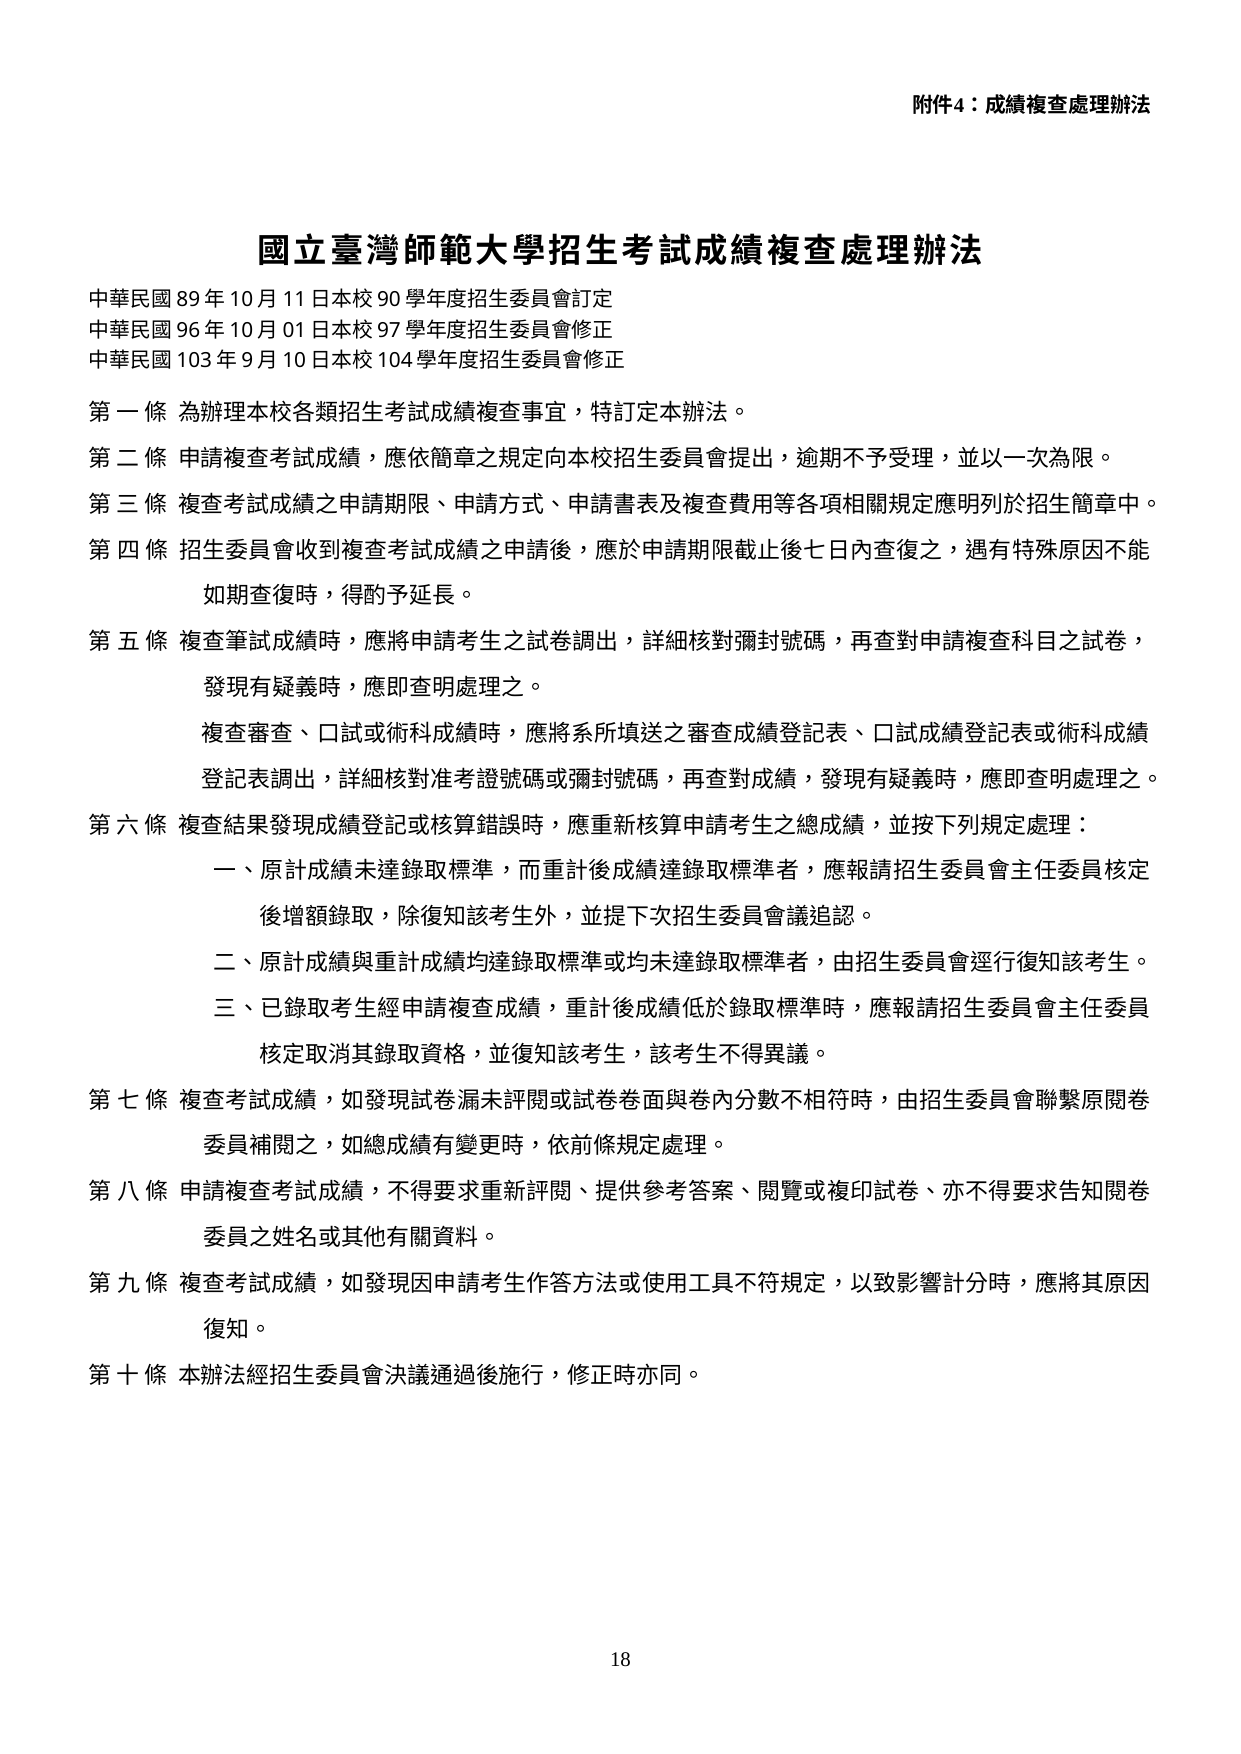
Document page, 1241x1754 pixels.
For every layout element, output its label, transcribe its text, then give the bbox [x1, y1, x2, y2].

text 第 三 條 複查考試成績之申請期限、申請方式、申請書表及複查費用等各項相關規定應明列於招生簡章中。 [89, 476, 1152, 521]
text 三、已錄取考生經申請複查成績，重計後成績低於錄取標準時，應報請招生委員會主任委員核定取消其錄取資格，並復知該考生，該考生不得異議。 [214, 980, 1152, 1071]
text 中華民國103年9月10日本校104學年度招生委員會修正 [89, 343, 1152, 373]
text 中華民國96年10月01日本校97學年度招生委員會修正 [89, 313, 1152, 343]
text 第 二 條 申請複查考試成績，應依簡章之規定向本校招生委員會提出，逾期不予受理，並以一次為限。 [89, 430, 1152, 476]
text 第 七 條 複查考試成績，如發現試卷漏未評閱或試卷卷面與卷內分數不相符時，由招生委員會聯繫原閱卷委員補閱之，如總成績有變更時，依前條規定處理。 [89, 1071, 1152, 1163]
text 一、原計成績未達錄取標準，而重計後成績達錄取標準者，應報請招生委員會主任委員核定後增額錄取，除復知該考生外，並提下次招生委員會議追認。 [214, 842, 1152, 934]
text 中華民國89年10月11日本校90學年度招生委員會訂定 [89, 282, 1152, 313]
text 第 十 條 本辦法經招生委員會決議通過後施行，修正時亦同。 [89, 1346, 1152, 1392]
text 二、原計成績與重計成績均達錄取標準或均未達錄取標準者，由招生委員會逕行復知該考生。 [214, 934, 1152, 980]
text 第 六 條 複查結果發現成績登記或核算錯誤時，應重新核算申請考生之總成績，並按下列規定處理： [89, 796, 1152, 842]
text 第 八 條 申請複查考試成績，不得要求重新評閱、提供參考答案、閱覽或複印試卷、亦不得要求告知閱卷委員之姓名或其他有關資料。 [89, 1163, 1152, 1255]
text 第 九 條 複查考試成績，如發現因申請考生作答方法或使用工具不符規定，以致影響計分時，應將其原因復知。 [89, 1255, 1152, 1346]
text 複查審查、口試或術科成績時，應將系所填送之審查成績登記表、口試成績登記表或術科成績登記表調出，詳細核對准考證號碼或彌封號碼，再查對成績，發現有疑義時，應即查明處理之。 [201, 705, 1152, 796]
text 第 一 條 為辦理本校各類招生考試成績複查事宜，特訂定本辦法。 [89, 384, 1152, 430]
text 第 五 條 複查筆試成績時，應將申請考生之試卷調出，詳細核對彌封號碼，再查對申請複查科目之試卷，發現有疑義時，應即查明處理之。 [89, 613, 1152, 705]
subtitle 國立臺灣師範大學招生考試成績複查處理辦法 [89, 224, 1152, 272]
text 第 四 條 招生委員會收到複查考試成績之申請後，應於申請期限截止後七日內查復之，遇有特殊原因不能如期查復時，得酌予延長。 [89, 521, 1152, 613]
